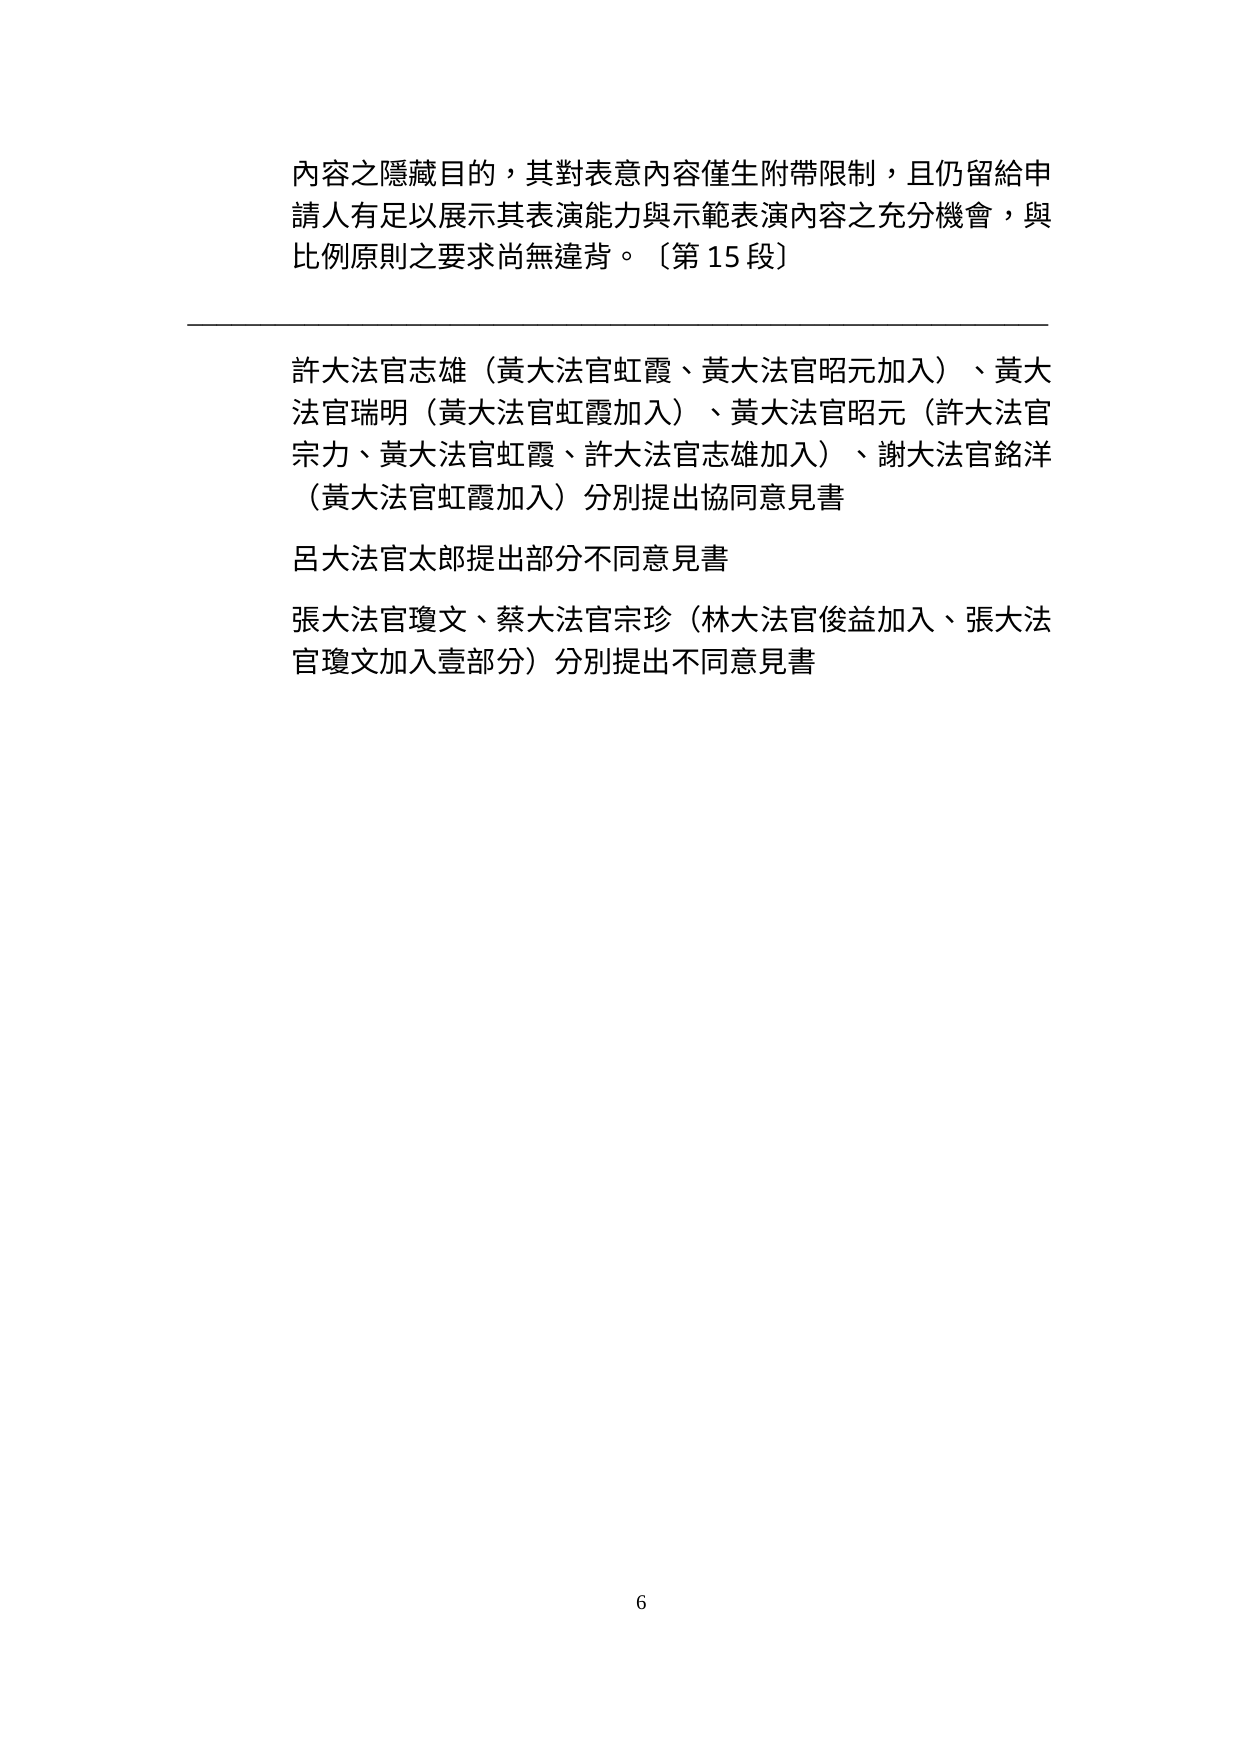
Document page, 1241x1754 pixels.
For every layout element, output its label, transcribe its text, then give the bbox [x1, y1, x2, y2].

text ___________________________________________________________ [187, 295, 1053, 328]
list 內容之隱藏目的，其對表意內容僅生附帶限制，且仍留給申請人有足以展示其表演能力與示範表演內容之充分機會，與比例原則之要求尚無違背。〔第15段〕 [247, 151, 1053, 276]
text 呂大法官太郎提出部分不同意見書 [292, 535, 1053, 577]
text 張大法官瓊文、蔡大法官宗珍（林大法官俊益加入、張大法官瓊文加入壹部分）分別提出不同意見書 [292, 596, 1053, 681]
text 許大法官志雄（黃大法官虹霞、黃大法官昭元加入）、黃大法官瑞明（黃大法官虹霞加入）、黃大法官昭元（許大法官宗力、黃大法官虹霞、許大法官志雄加入）、謝大法官銘洋（黃大法官虹霞加入）分別提出協同意見書 [292, 347, 1053, 516]
